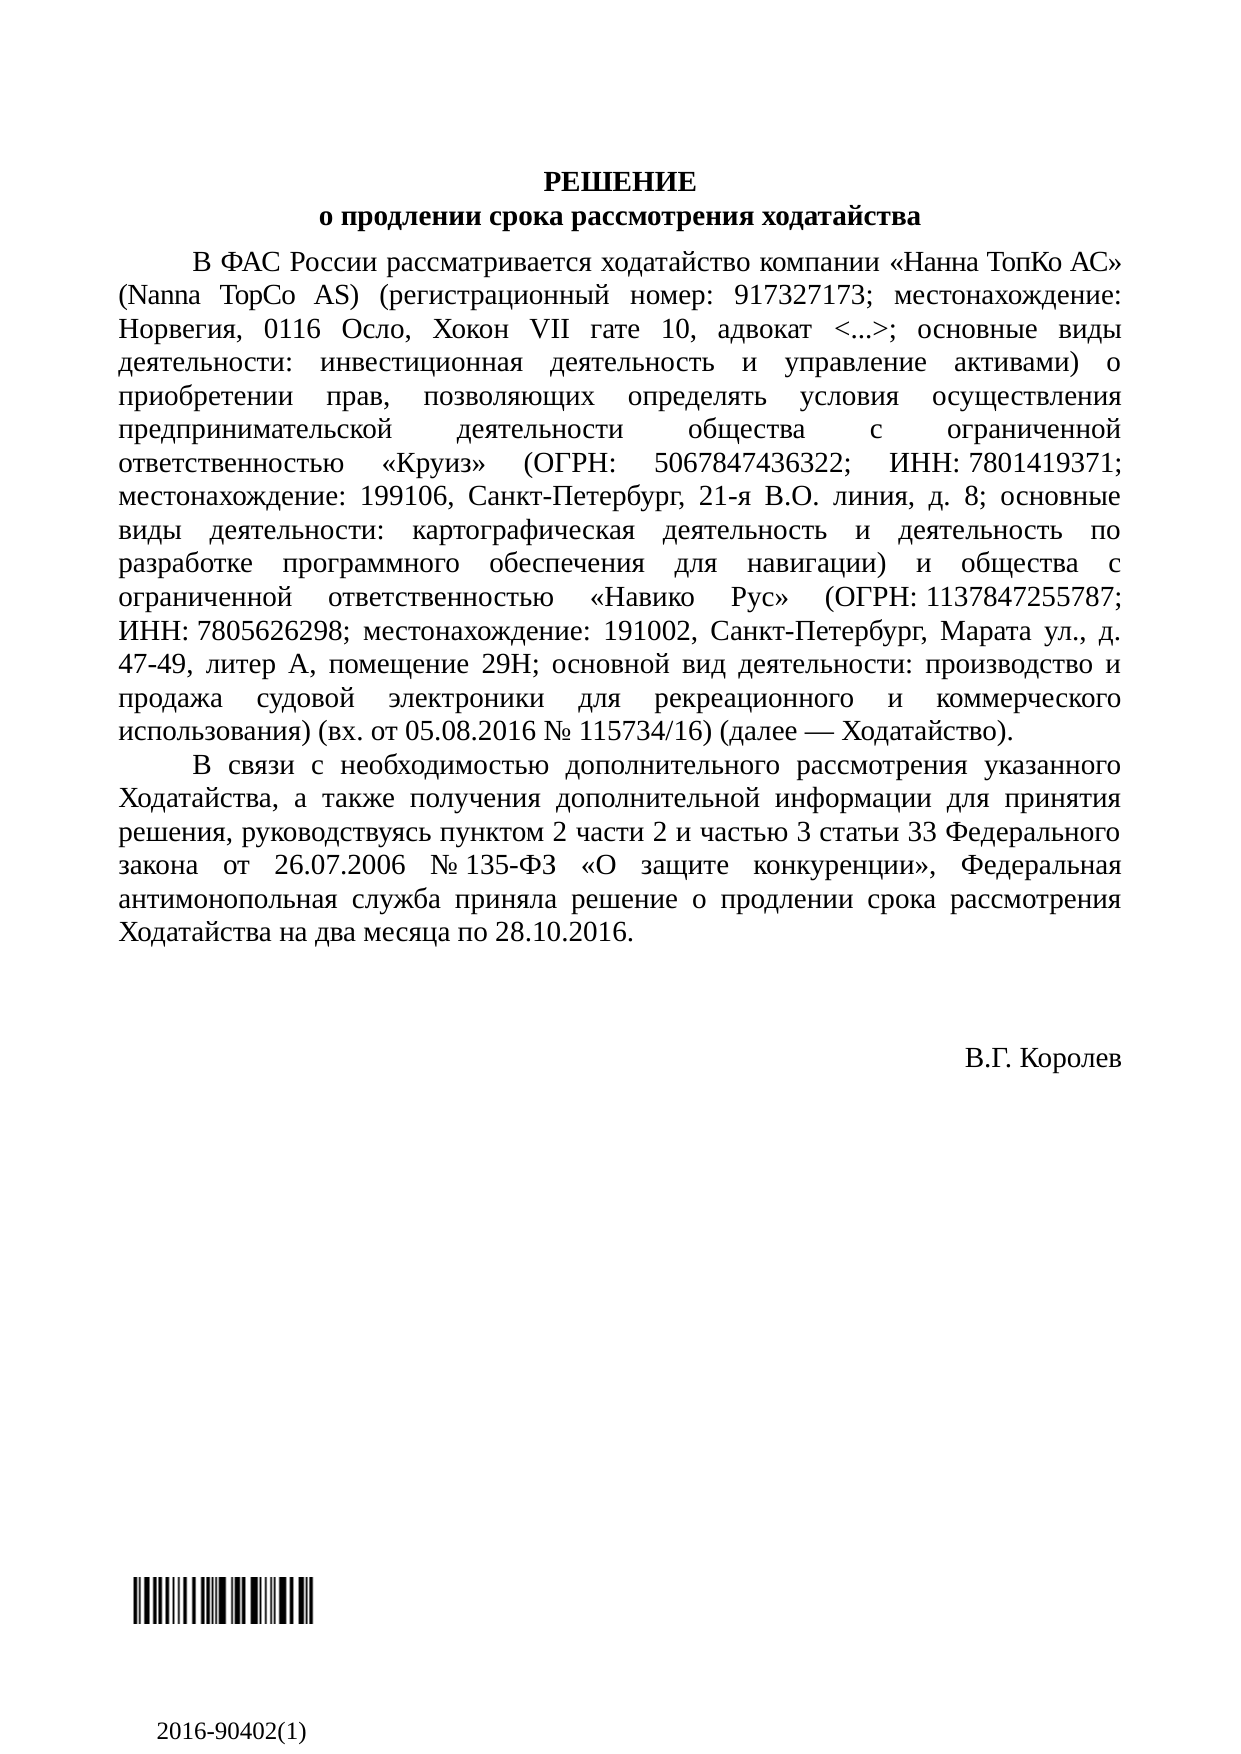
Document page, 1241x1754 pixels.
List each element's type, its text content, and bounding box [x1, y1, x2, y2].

text о продлении срока рассмотрения ходатайства [118, 198, 1122, 231]
picture [118, 1577, 331, 1624]
text В.Г. Королев [118, 1040, 1122, 1074]
text В ФАС России рассматривается ходатайство компании «Нанна ТопКо АС» (Nanna TopCo AS) (регистрационный номер: 917327173; местонахождение: Норвегия, 0116 Осло, Хокон VII гате 10, адвокат <...>; основные виды деятельности: инвестиционная деятельность и управление активами) о приобретении прав, позволяющих определять условия осуществления предпринимательской деятельности общества с ограниченной ответственностью «Круиз» (ОГРН: 5067847436322; ИНН: 7801419371; местонахождение: 199106, Санкт-Петербург, 21-я В.О. линия, д. 8; основные виды деятельности: картографическая деятельность и деятельность по разработке программного обеспечения для навигации) и общества с ограниченной ответственностью «Навико Рус» (ОГРН: 1137847255787; ИНН: 7805626298; местонахождение: 191002, Санкт-Петербург, Марата ул., д. 47-49, литер А, помещение 29Н; основной вид деятельности: производство и продажа судовой электроники для рекреационного и коммерческого использования) (вх. от 05.08.2016 № 115734/16) (далее — Ходатайство). [118, 244, 1122, 747]
text В связи с необходимостью дополнительного рассмотрения указанного Ходатайства, а также получения дополнительной информации для принятия решения, руководствуясь пунктом 2 части 2 и частью 3 статьи 33 Федерального закона от 26.07.2006 № 135-ФЗ «О защите конкуренции», Федеральная антимонопольная служба приняла решение о продлении срока рассмотрения Ходатайства на два месяца по 28.10.2016. [118, 747, 1122, 948]
text РЕШЕНИЕ [118, 164, 1122, 198]
